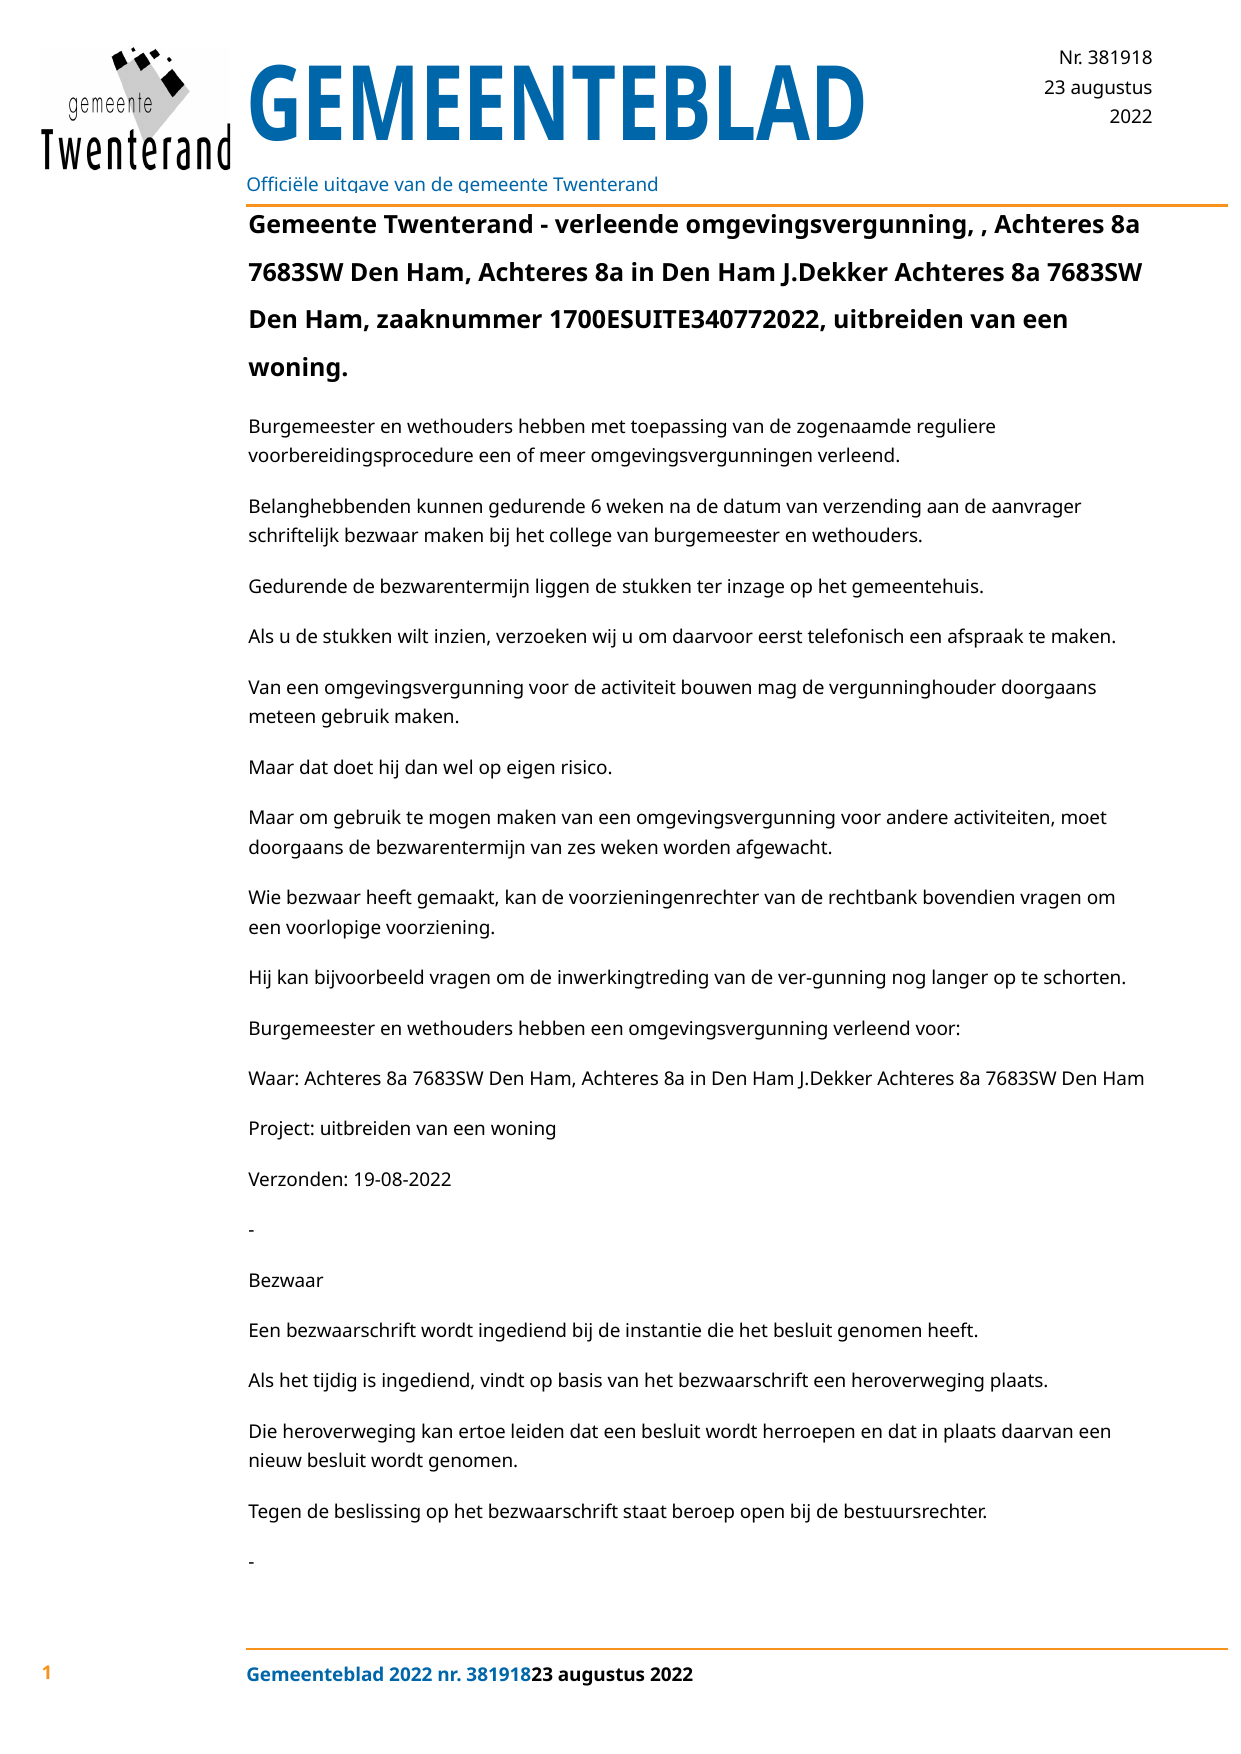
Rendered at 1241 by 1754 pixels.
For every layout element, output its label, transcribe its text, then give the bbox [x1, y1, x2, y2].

picture [41, 47, 231, 172]
text Die heroverweging kan ertoe leiden dat een besluit wordt herroepen en dat in plaats daarvan een nieuw besluit wordt genomen. [248, 1418, 1152, 1473]
text Maar dat doet hij dan wel op eigen risico. [248, 754, 1152, 780]
text Gemeente Twenterand - verleende omgevingsvergunning, , Achteres 8a 7683SW Den Ham, Achteres 8a in Den Ham J.Dekker Achteres 8a 7683SW Den Ham, zaaknummer 1700ESUITE340772022, uitbreiden van een woning. [248, 207, 1152, 384]
text Belanghebbenden kunnen gedurende 6 weken na de datum van verzending aan de aanvrager schriftelijk bezwaar maken bij het college van burgemeester en wethouders. [248, 493, 1152, 548]
text - [248, 1216, 1152, 1242]
text Maar om gebruik te mogen maken van een omgevingsvergunning voor andere activiteiten, moet doorgaans de bezwarentermijn van zes weken worden afgewacht. [248, 804, 1152, 860]
text Wie bezwaar heeft gemaakt, kan de voorzieningenrechter van de rechtbank bovendien vragen om een voorlopige voorziening. [248, 884, 1152, 940]
text Bezwaar [248, 1267, 1152, 1293]
text Burgemeester en wethouders hebben met toepassing van de zogenaamde reguliere voorbereidingsprocedure een of meer omgevingsvergunningen verleend. [248, 413, 1152, 468]
text Gedurende de bezwarentermijn liggen de stukken ter inzage op het gemeentehuis. [248, 573, 1152, 599]
text Van een omgevingsvergunning voor de activiteit bouwen mag de vergunninghouder doorgaans meteen gebruik maken. [248, 674, 1152, 729]
text Verzonden: 19-08-2022 [248, 1166, 1152, 1192]
text Project: uitbreiden van een woning [248, 1116, 1152, 1141]
text Waar: Achteres 8a 7683SW Den Ham, Achteres 8a in Den Ham J.Dekker Achteres 8a 7683SW Den Ham [248, 1065, 1152, 1091]
text Een bezwaarschrift wordt ingediend bij de instantie die het besluit genomen heeft. [248, 1317, 1152, 1343]
text Als het tijdig is ingediend, vindt op basis van het bezwaarschrift een heroverweging plaats. [248, 1368, 1152, 1393]
text Hij kan bijvoorbeeld vragen om de inwerkingtreding van de ver-gunning nog langer op te schorten. [248, 964, 1152, 990]
text Tegen de beslissing op het bezwaarschrift staat beroep open bij de bestuursrechter. [248, 1498, 1152, 1524]
text Burgemeester en wethouders hebben een omgevingsvergunning verleend voor: [248, 1015, 1152, 1041]
text - [248, 1548, 1152, 1574]
text Als u de stukken wilt inzien, verzoeken wij u om daarvoor eerst telefonisch een afspraak te maken. [248, 623, 1152, 649]
